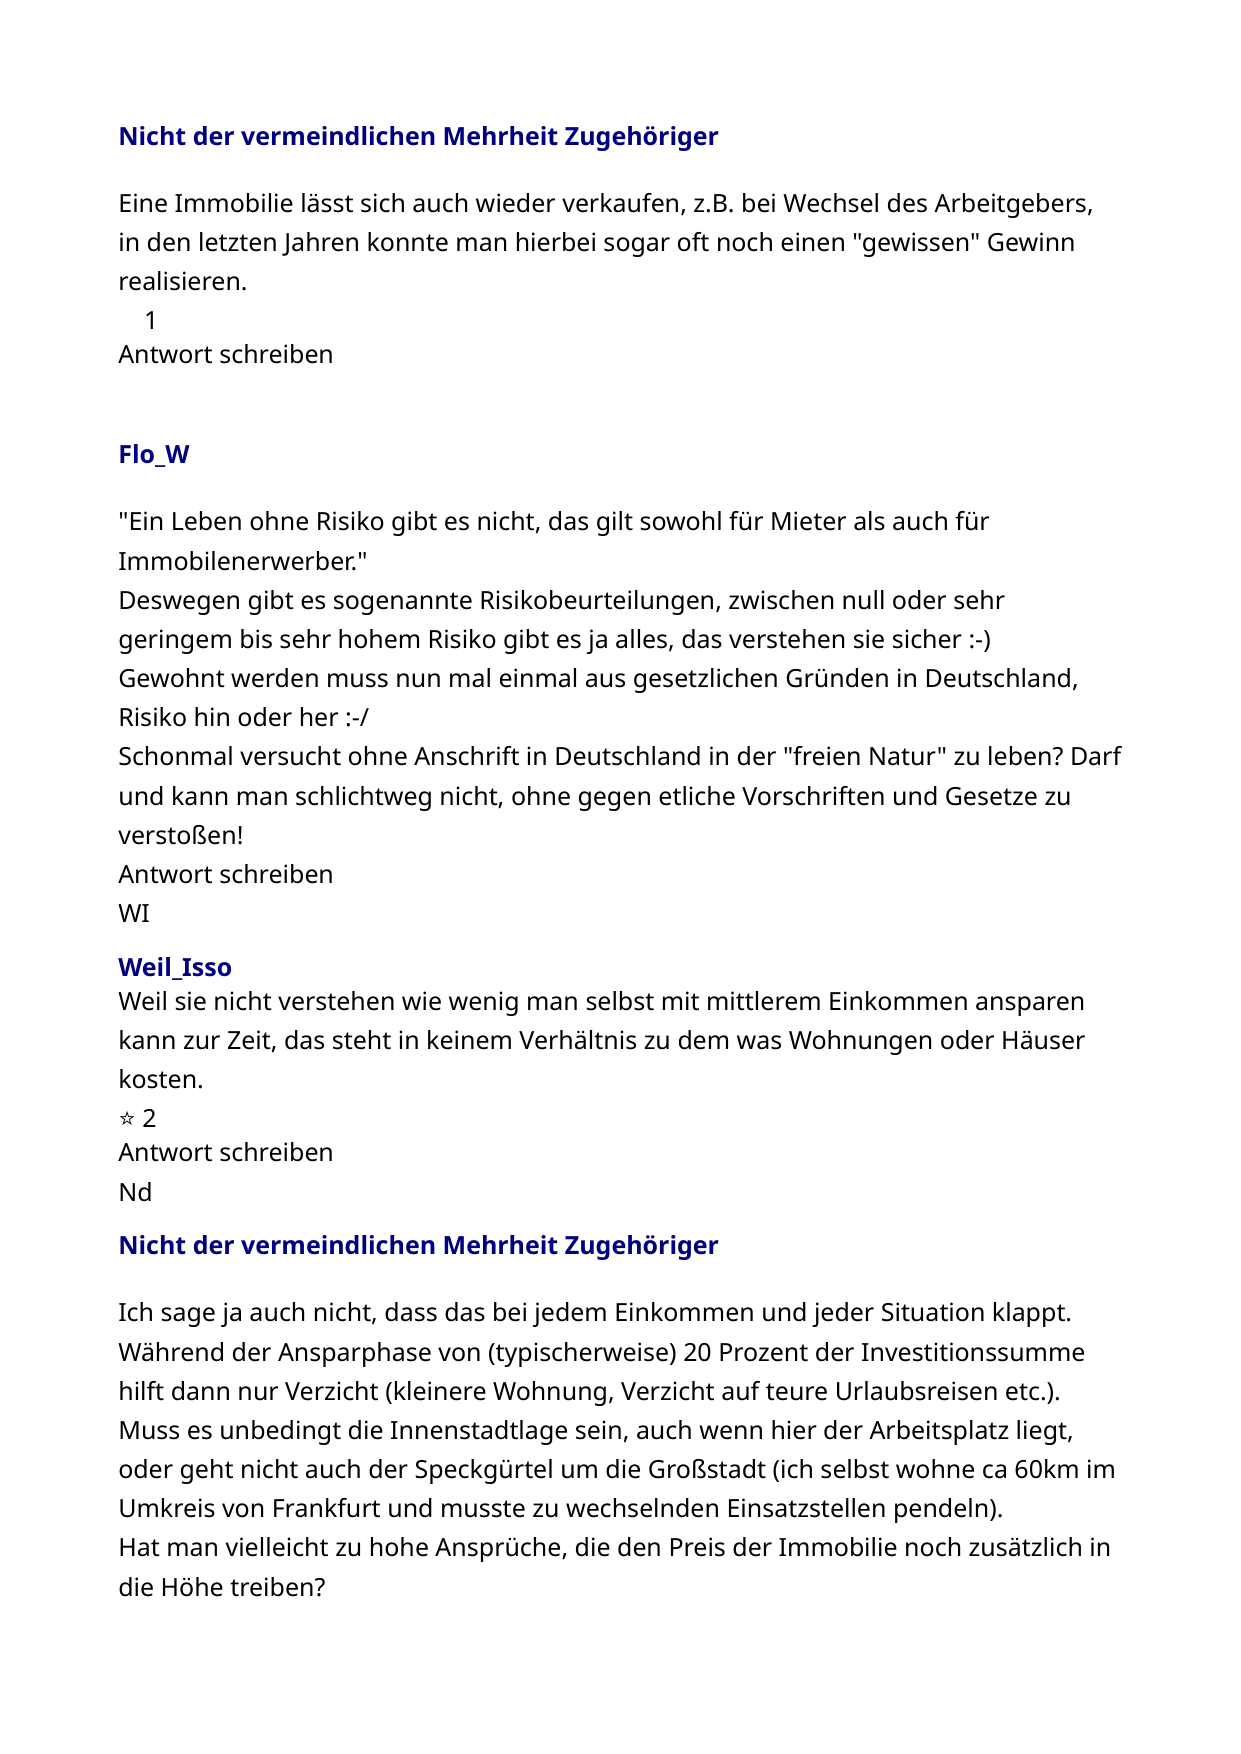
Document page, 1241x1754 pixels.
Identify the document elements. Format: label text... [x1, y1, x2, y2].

text Gewohnt werden muss nun mal einmal aus gesetzlichen Gründen in Deutschland, Risiko hin oder her :-/ [118, 661, 1122, 734]
text Während der Ansparphase von (typischerweise) 20 Prozent der Investitionssumme hilft dann nur Verzicht (kleinere Wohnung, Verzicht auf teure Urlaubsreisen etc.). [118, 1334, 1122, 1407]
subtitle Nicht der vermeindlichen Mehrheit Zugehöriger [118, 118, 1122, 152]
text Deswegen gibt es sogenannte Risikobeurteilungen, zwischen null oder sehr geringem bis sehr hohem Risiko gibt es ja alles, das verstehen sie sicher :-) [118, 582, 1122, 656]
text Schonmal versucht ohne Anschrift in Deutschland in der "freien Natur" zu leben? Darf und kann man schlichtweg nicht, ohne gegen etliche Vorschriften und Gesetze zu verstoßen! [118, 739, 1122, 851]
text Eine Immobilie lässt sich auch wieder verkaufen, z.B. bei Wechsel des Arbeitgebers, in den letzten Jahren konnte man hierbei sogar oft noch einen "gewissen" Gewinn realisieren. [118, 185, 1122, 298]
text Antwort schreiben [118, 857, 1122, 891]
subtitle Nicht der vermeindlichen Mehrheit Zugehöriger [118, 1228, 1122, 1262]
text Nd [118, 1174, 1122, 1208]
text WI [118, 896, 1122, 930]
text Antwort schreiben [118, 1135, 1122, 1169]
text 🤨 1 [118, 303, 1122, 337]
subtitle Flo_W [118, 437, 1122, 471]
text Hat man vielleicht zu hohe Ansprüche, die den Preis der Immobilie noch zusätzlich in die Höhe treiben? [118, 1530, 1122, 1603]
text Ich sage ja auch nicht, dass das bei jedem Einkommen und jeder Situation klappt. [118, 1295, 1122, 1329]
text Antwort schreiben [118, 337, 1122, 371]
text Muss es unbedingt die Innenstadtlage sein, auch wenn hier der Arbeitsplatz liegt, oder geht nicht auch der Speckgürtel um die Großstadt (ich selbst wohne ca 60km im Umkreis von Frankfurt und musste zu wechselnden Einsatzstellen pendeln). [118, 1413, 1122, 1525]
text Weil sie nicht verstehen wie wenig man selbst mit mittlerem Einkommen ansparen kann zur Zeit, das steht in keinem Verhältnis zu dem was Wohnungen oder Häuser kosten. [118, 983, 1122, 1096]
subtitle Weil_Isso [118, 949, 1122, 983]
text "Ein Leben ohne Risiko gibt es nicht, das gilt sowohl für Mieter als auch für Immobilenerwerber." [118, 504, 1122, 577]
text ⭐️ 2 [118, 1101, 1122, 1135]
